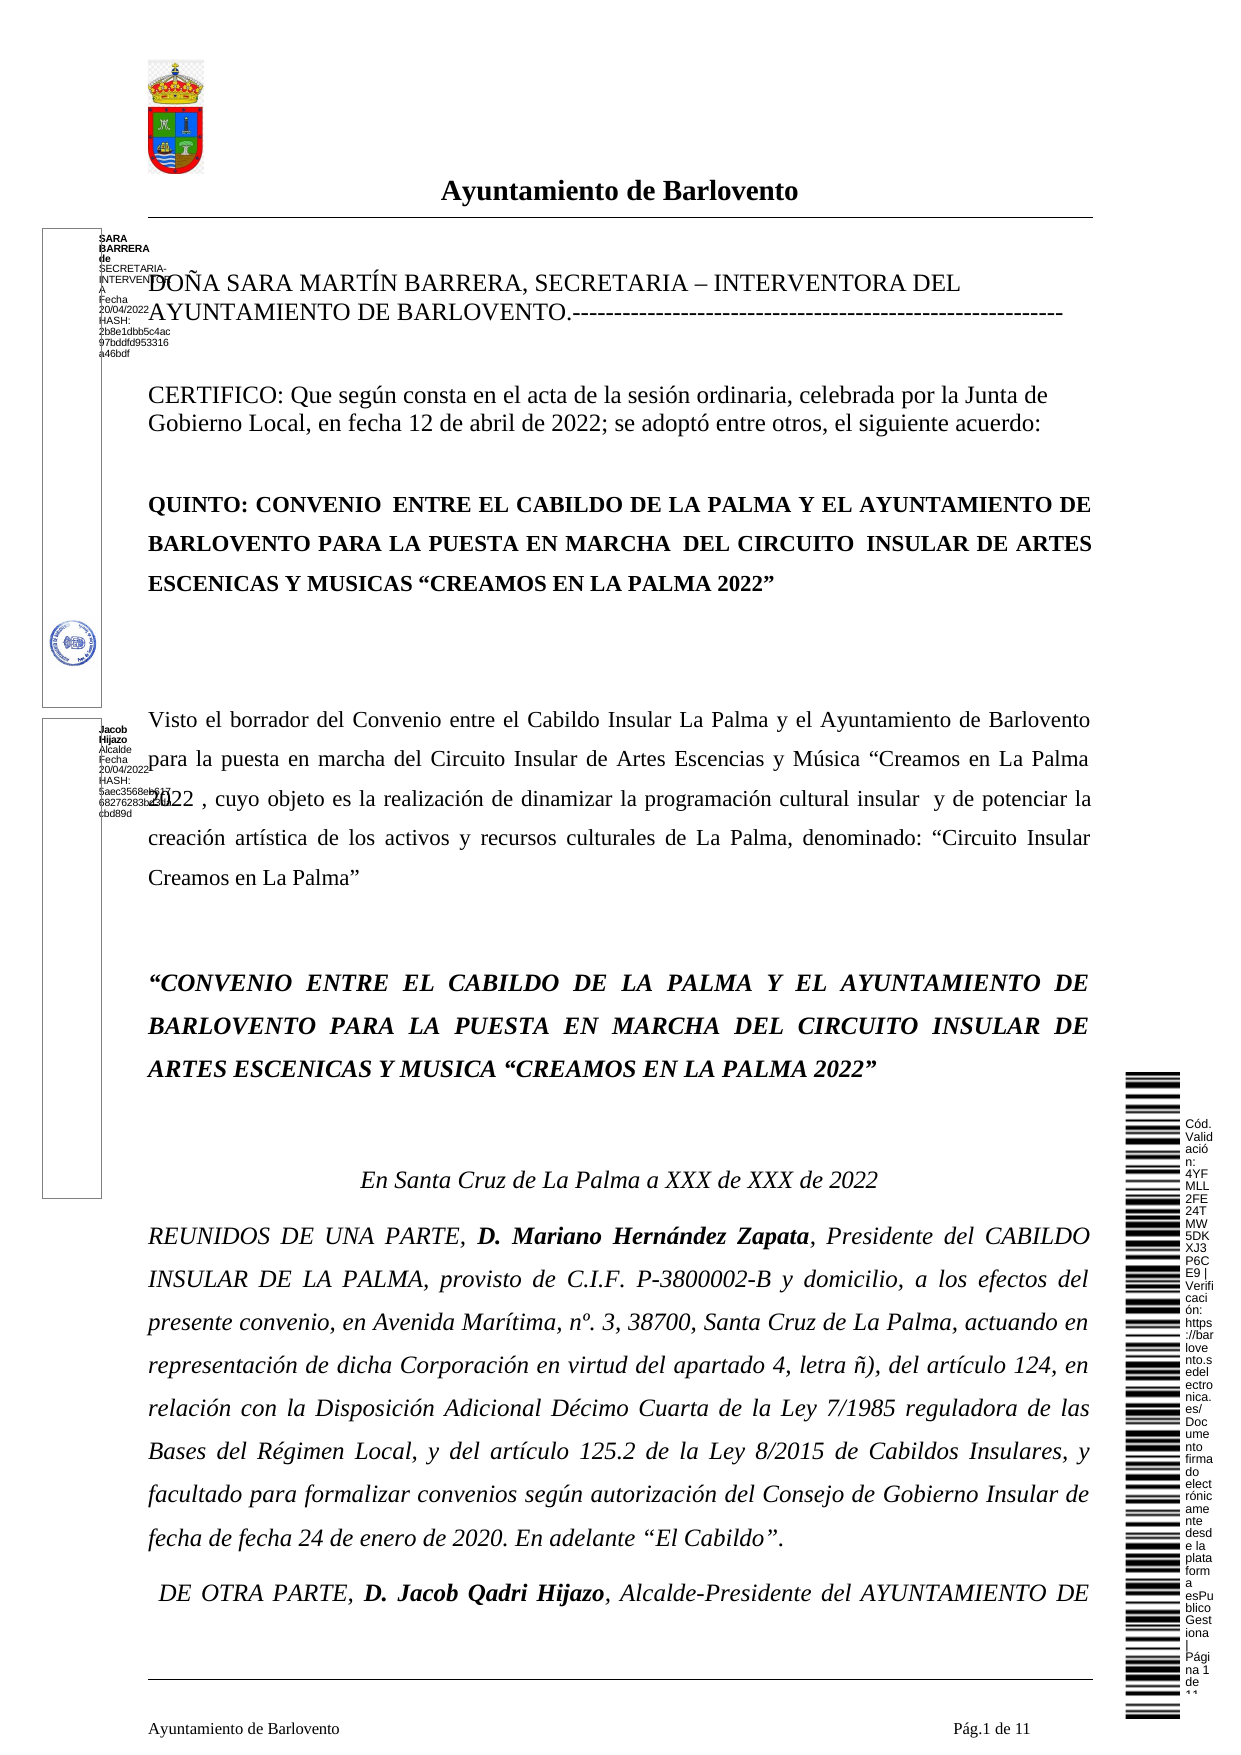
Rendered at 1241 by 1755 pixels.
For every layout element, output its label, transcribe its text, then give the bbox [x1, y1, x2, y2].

text DE OTRA PARTE, D. Jacob Qadri Hijazo, Alcalde-Presidente del AYUNTAMIENTO DE [59, 1578, 1125, 1607]
text Ayuntamiento de Barlovento Pág.1 de 11 [148, 1719, 1191, 1738]
subtitle “CONVENIO ENTRE EL CABILDO DE LA PALMA Y EL AYUNTAMIENTO DE BARLOVENTO PARA LA PUESTA EN MARCHA DEL CIRCUITO INSULAR DE ARTES ESCENICAS Y MUSICA “CREAMOS EN LA PALMA 2022” [148, 968, 1093, 1083]
text Cód. Validación: 4YFMLL2FE24TMW5DKXJ3P6CE9 | Verificación: https://barlovento.sedelectronica.es/ Documento firmado electrónicamente desde la plataforma esPublico Gestiona | Página 1 de 11 [1185, 1119, 1214, 1694]
text DOÑA SARA MARTÍN BARRERA, SECRETARIA – INTERVENTORA DEL AYUNTAMIENTO DE BARLOVENTO.----------------------------------------------------------- [148, 268, 1122, 326]
text Visto el borrador del Convenio entre el Cabildo Insular La Palma y el Ayuntamiento de Barlovento para la puesta en marcha del Circuito Insular de Artes Escencias y Música “Creamos en La Palma 2022 , cuyo objeto es la realización de dinamizar la programación cultural insular y de potenciar la creación artística de los activos y recursos culturales de La Palma, denominado: “Circuito Insular Creamos en La Palma” [148, 706, 1092, 890]
text DOÑA SARA MARTÍN BARRERA, SECRETARIA – INTERVENTORA DEL AYUNTAMIENTO DE BARLOVENTO.----------------------------------------------------------- [43, 229, 101, 707]
text CERTIFICO: Que según consta en el acta de la sesión ordinaria, celebrada por la Junta de Gobierno Local, en fecha 12 de abril de 2022; se adoptó entre otros, el siguiente acuerdo: [148, 380, 1122, 437]
text En Santa Cruz de La Palma a XXX de XXX de 2022 [102, 1165, 1125, 1194]
text REUNIDOS DE UNA PARTE, D. Mariano Hernández Zapata, Presidente del CABILDO INSULAR DE LA PALMA, provisto de C.I.F. P-3800002-B y domicilio, a los efectos del presente convenio, en Avenida Marítima, nº. 3, 38700, Santa Cruz de La Palma, actuando en representación de dicha Corporación en virtud del apartado 4, letra ñ), del artículo 124, en relación con la Disposición Adicional Décimo Cuarta de la Ley 7/1985 reguladora de las Bases del Régimen Local, y del artículo 125.2 de la Ley 8/2015 de Cabildos Insulares, y facultado para formalizar convenios según autorización del Consejo de Gobierno Insular de fecha de fecha 24 de enero de 2020. En adelante “El Cabildo”. [148, 1221, 1093, 1551]
text [43, 719, 101, 1198]
text QUINTO: CONVENIO ENTRE EL CABILDO DE LA PALMA Y EL AYUNTAMIENTO DE BARLOVENTO PARA LA PUESTA EN MARCHA DEL CIRCUITO INSULAR DE ARTES ESCENICAS Y MUSICAS “CREAMOS EN LA PALMA 2022” [148, 491, 1092, 596]
